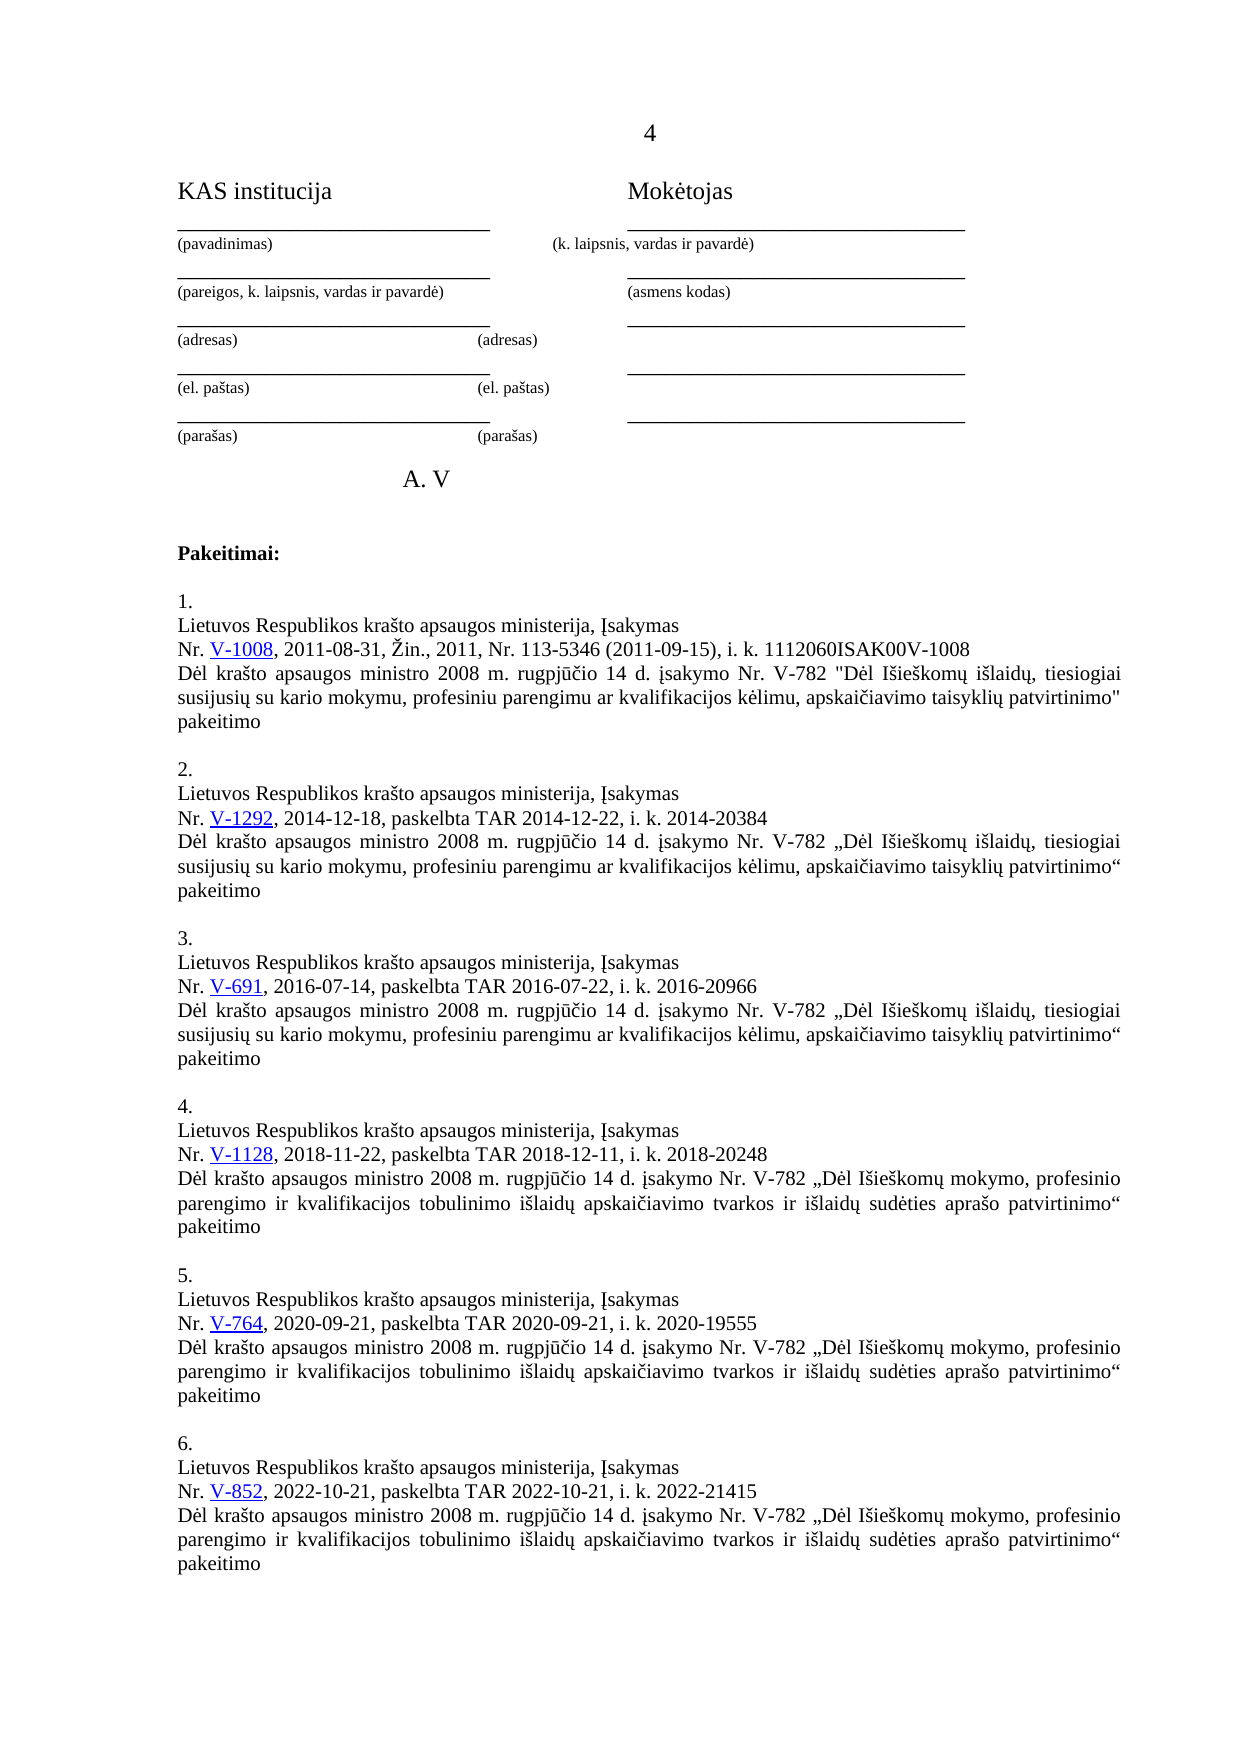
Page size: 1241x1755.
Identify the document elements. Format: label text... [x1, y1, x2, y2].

text Dėl krašto apsaugos ministro 2008 m. rugpjūčio 14 d. įsakymo Nr. V-782 „Dėl Išieškomų mokymo, profesinio parengimo ir kvalifikacijos tobulinimo išlaidų apskaičiavimo tvarkos ir išlaidų sudėties aprašo patvirtinimo“ pakeitimo [177, 1166, 1122, 1238]
text (pareigos, k. laipsnis, vardas ir pavardė) (asmens kodas) [177, 282, 1122, 301]
text _________________________ ___________________________ [177, 205, 1122, 234]
text 1. [177, 589, 1122, 613]
text A. V [327, 464, 1122, 493]
text Nr. V-1292, 2014-12-18, paskelbta TAR 2014-12-22, i. k. 2014-20384 [177, 805, 1122, 829]
text 2. [177, 757, 1122, 781]
text 4. [177, 1094, 1122, 1118]
text (adresas) (adresas) [177, 330, 1122, 349]
text Lietuvos Respublikos krašto apsaugos ministerija, Įsakymas [177, 1118, 1122, 1142]
text Lietuvos Respublikos krašto apsaugos ministerija, Įsakymas [177, 1287, 1122, 1311]
text Nr. V-1128, 2018-11-22, paskelbta TAR 2018-12-11, i. k. 2018-20248 [177, 1142, 1122, 1166]
text KAS institucija Mokėtojas [177, 176, 1122, 205]
text Dėl krašto apsaugos ministro 2008 m. rugpjūčio 14 d. įsakymo Nr. V-782 "Dėl Išieškomų išlaidų, tiesiogiai susijusių su kario mokymu, profesiniu parengimu ar kvalifikacijos kėlimu, apskaičiavimo taisyklių patvirtinimo" pakeitimo [177, 661, 1122, 733]
text Dėl krašto apsaugos ministro 2008 m. rugpjūčio 14 d. įsakymo Nr. V-782 „Dėl Išieškomų mokymo, profesinio parengimo ir kvalifikacijos tobulinimo išlaidų apskaičiavimo tvarkos ir išlaidų sudėties aprašo patvirtinimo“ pakeitimo [177, 1335, 1122, 1407]
text Nr. V-852, 2022-10-21, paskelbta TAR 2022-10-21, i. k. 2022-21415 [177, 1479, 1122, 1503]
text Lietuvos Respublikos krašto apsaugos ministerija, Įsakymas [177, 1455, 1122, 1479]
text _________________________ ___________________________ [177, 349, 1122, 378]
text Dėl krašto apsaugos ministro 2008 m. rugpjūčio 14 d. įsakymo Nr. V-782 „Dėl Išieškomų mokymo, profesinio parengimo ir kvalifikacijos tobulinimo išlaidų apskaičiavimo tvarkos ir išlaidų sudėties aprašo patvirtinimo“ pakeitimo [177, 1503, 1122, 1575]
text (el. paštas) (el. paštas) [177, 378, 1122, 397]
text 6. [177, 1431, 1122, 1455]
text 5. [177, 1263, 1122, 1287]
text (parašas) (parašas) [177, 426, 1122, 445]
text Pakeitimai: [177, 541, 1122, 565]
text Nr. V-691, 2016-07-14, paskelbta TAR 2016-07-22, i. k. 2016-20966 [177, 974, 1122, 998]
text Nr. V-1008, 2011-08-31, Žin., 2011, Nr. 113-5346 (2011-09-15), i. k. 1112060ISAK00V-1008 [177, 637, 1122, 661]
text _________________________ ___________________________ [177, 397, 1122, 426]
text Lietuvos Respublikos krašto apsaugos ministerija, Įsakymas [177, 950, 1122, 974]
text Nr. V-764, 2020-09-21, paskelbta TAR 2020-09-21, i. k. 2020-19555 [177, 1311, 1122, 1335]
text _________________________ ___________________________ [177, 253, 1122, 282]
text Dėl krašto apsaugos ministro 2008 m. rugpjūčio 14 d. įsakymo Nr. V-782 „Dėl Išieškomų išlaidų, tiesiogiai susijusių su kario mokymu, profesiniu parengimu ar kvalifikacijos kėlimu, apskaičiavimo taisyklių patvirtinimo“ pakeitimo [177, 998, 1122, 1070]
text Dėl krašto apsaugos ministro 2008 m. rugpjūčio 14 d. įsakymo Nr. V-782 „Dėl Išieškomų išlaidų, tiesiogiai susijusių su kario mokymu, profesiniu parengimu ar kvalifikacijos kėlimu, apskaičiavimo taisyklių patvirtinimo“ pakeitimo [177, 829, 1122, 902]
text (pavadinimas) (k. laipsnis, vardas ir pavardė) [177, 234, 1122, 253]
text 3. [177, 926, 1122, 950]
text Lietuvos Respublikos krašto apsaugos ministerija, Įsakymas [177, 613, 1122, 637]
text Lietuvos Respublikos krašto apsaugos ministerija, Įsakymas [177, 781, 1122, 805]
text _________________________ ___________________________ [177, 301, 1122, 330]
